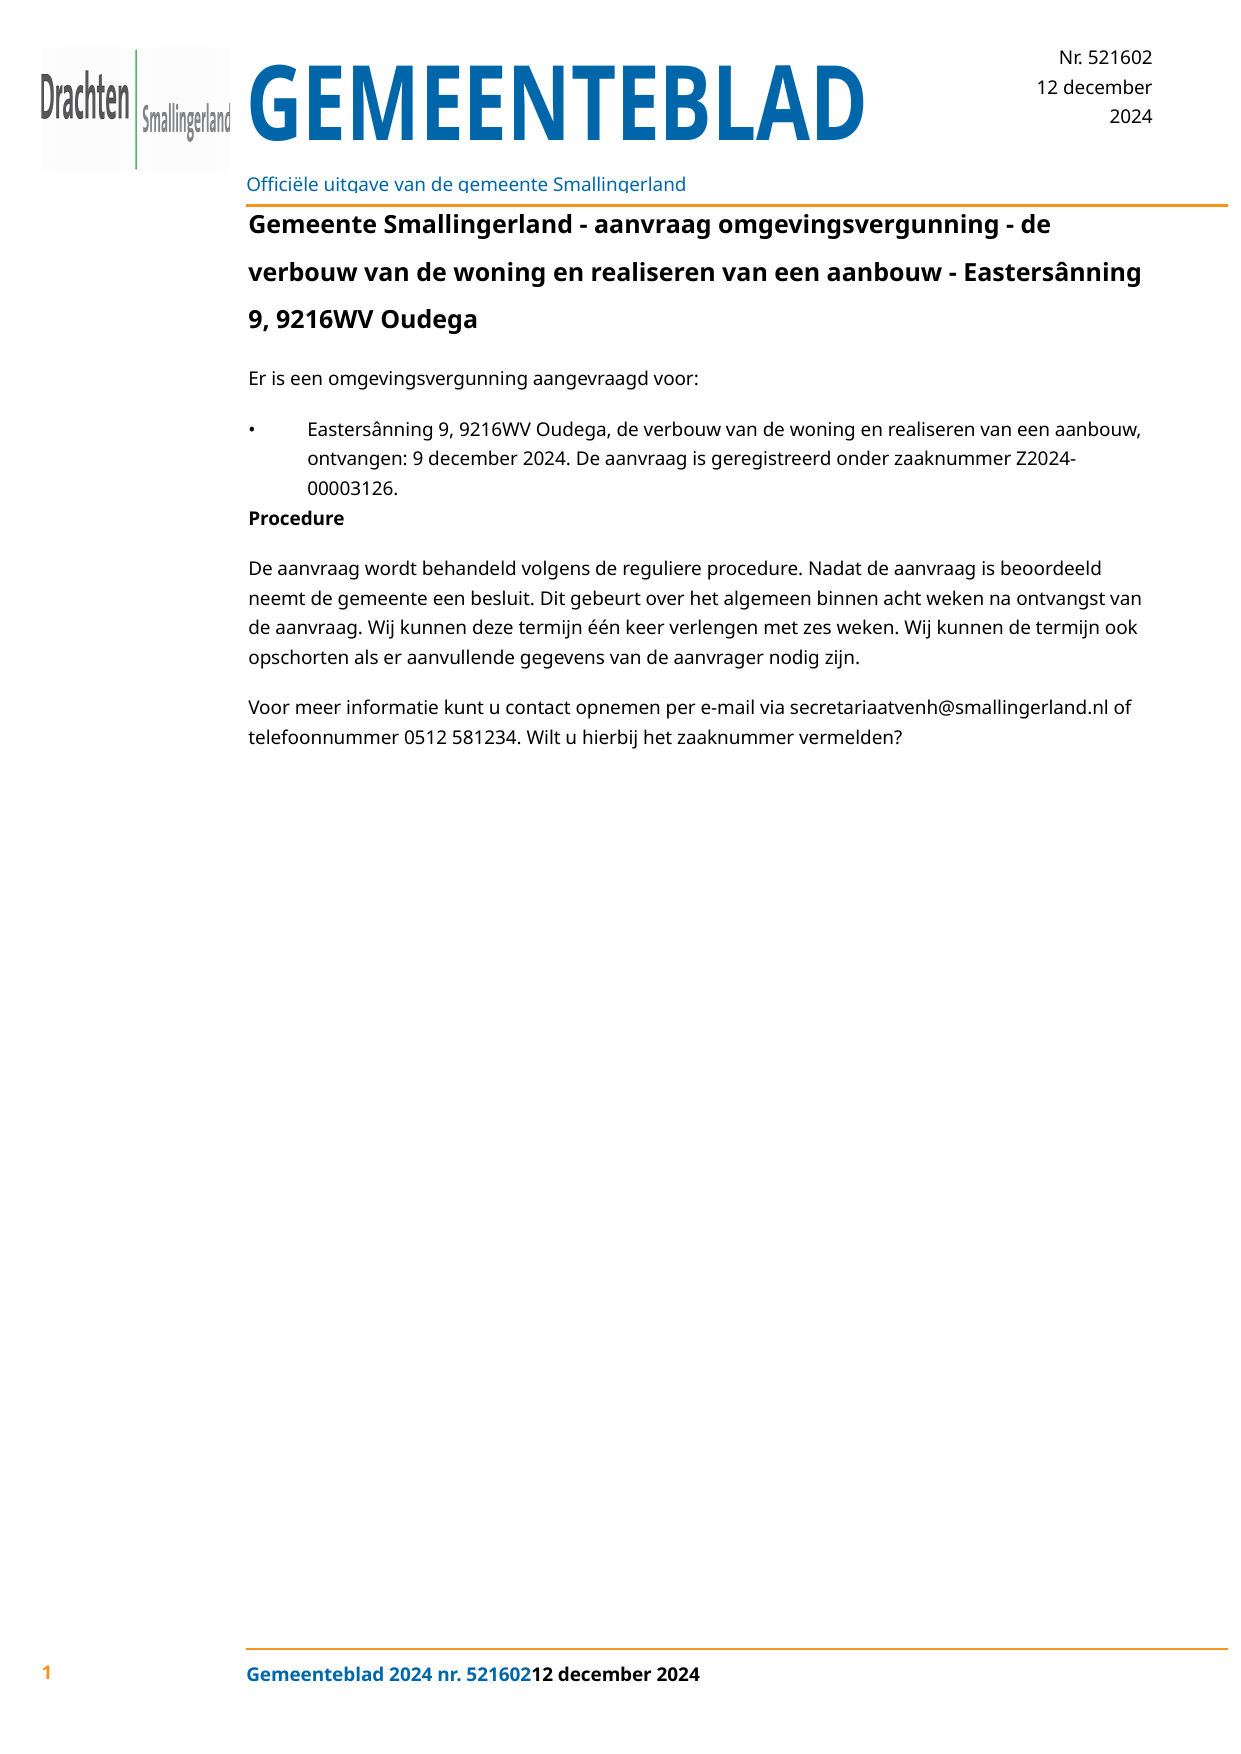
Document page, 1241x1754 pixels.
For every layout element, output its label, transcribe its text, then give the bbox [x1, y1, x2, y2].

list Eastersânning 9, 9216WV Oudega, de verbouw van de woning en realiseren van een aanbouw, ontvangen: 9 december 2024. De aanvraag is geregistreerd onder zaaknummer Z2024-00003126. [248, 416, 1152, 501]
text Gemeente Smallingerland - aanvraag omgevingsvergunning - de verbouw van de woning en realiseren van een aanbouw - Eastersânning 9, 9216WV Oudega [248, 207, 1152, 336]
text Er is een omgevingsvergunning aangevraagd voor: [248, 366, 1152, 391]
text Voor meer informatie kunt u contact opnemen per e-mail via secretariaatvenh@smallingerland.nl of telefoonnummer 0512 581234. Wilt u hierbij het zaaknummer vermelden? [248, 694, 1152, 749]
text De aanvraag wordt behandeld volgens de reguliere procedure. Nadat de aanvraag is beoordeeld neemt de gemeente een besluit. Dit gebeurt over het algemeen binnen acht weken na ontvangst van de aanvraag. Wij kunnen deze termijn één keer verlengen met zes weken. Wij kunnen de termijn ook opschorten als er aanvullende gegevens van de aanvrager nodig zijn. [248, 555, 1152, 669]
text Procedure [248, 505, 1152, 530]
picture [41, 47, 231, 172]
